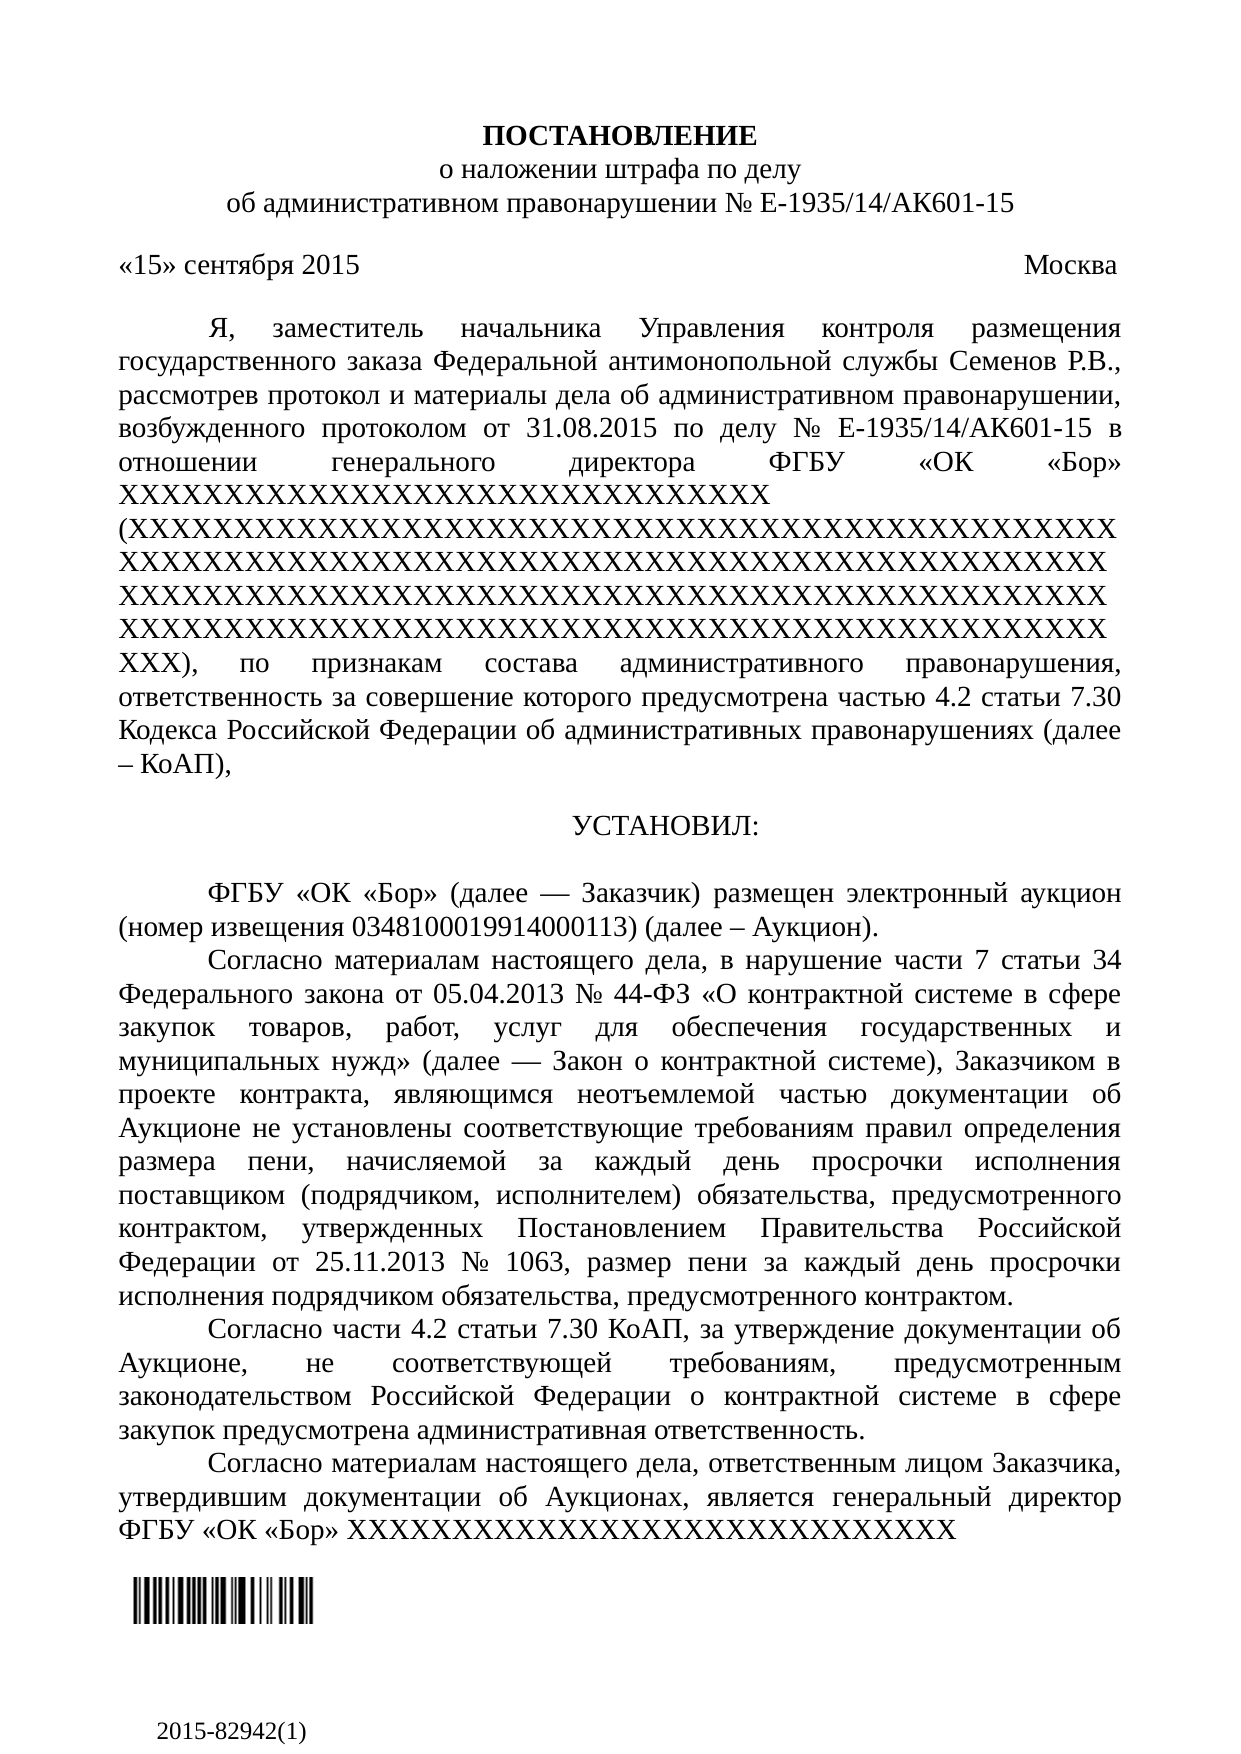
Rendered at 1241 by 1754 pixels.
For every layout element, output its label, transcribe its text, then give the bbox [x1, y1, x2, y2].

text Согласно части 4.2 статьи 7.30 КоАП, за утверждение документации об Аукционе, не соответствующей требованиям, предусмотренным законодательством Российской Федерации о контрактной системе в сфере закупок предусмотрена административная ответственность. [118, 1311, 1122, 1445]
text ПОСТАНОВЛЕНИЕ [118, 118, 1122, 152]
picture [118, 1577, 331, 1624]
text Я, заместитель начальника Управления контроля размещения государственного заказа Федеральной антимонопольной службы Семенов Р.В., рассмотрев протокол и материалы дела об административном правонарушении, возбужденного протоколом от 31.08.2015 по делу № Е-1935/14/АК601-15 в отношении генерального директора ФГБУ «ОК «Бор» XXXXXXXXXXXXXXXXXXXXXXXXXXXXXXX (XXXXXXXXXXXXXXXXXXXXXXXXXXXXXXXXXXXXXXXXXXXXXXXXXXXXXXXXXXXXXXXXXXXXXXXXXXXXXXXXXXXXXXXXXXXXXXXXXXXXXXXXXXXXXXXXXXXXXXXXXXXXXXXXXXXXXXXXXXXXXXXXXXXXXXXXXXXXXXXXXXXXXXXXXXXXXXXXXXXXXXXXXXXXXXX), по признакам состава административного правонарушения, ответственность за совершение которого предусмотрена частью 4.2 статьи 7.30 Кодекса Российской Федерации об административных правонарушениях (далее – КоАП), [118, 310, 1122, 779]
text Согласно материалам настоящего дела, в нарушение части 7 статьи 34 Федерального закона от 05.04.2013 № 44-ФЗ «О контрактной системе в сфере закупок товаров, работ, услуг для обеспечения государственных и муниципальных нужд» (далее — Закон о контрактной системе), Заказчиком в проекте контракта, являющимся неотъемлемой частью документации об Аукционе не установлены соответствующие требованиям правил определения размера пени, начисляемой за каждый день просрочки исполнения поставщиком (подрядчиком, исполнителем) обязательства, предусмотренного контрактом, утвержденных Постановлением Правительства Российской Федерации от 25.11.2013 № 1063, размер пени за каждый день просрочки исполнения подрядчиком обязательства, предусмотренного контрактом. [118, 942, 1122, 1311]
text ФГБУ «ОК «Бор» (далее — Заказчик) размещен электронный аукцион (номер извещения 0348100019914000113) (далее – Аукцион). [118, 875, 1122, 942]
text Согласно материалам настоящего дела, ответственным лицом Заказчика, утвердившим документации об Аукционах, является генеральный директор ФГБУ «ОК «Бор» XXXXXXXXXXXXXXXXXXXXXXXXXXXXX [118, 1445, 1122, 1546]
text об административном правонарушении № Е-1935/14/АК601-15 [118, 185, 1122, 219]
text УСТАНОВИЛ: [118, 808, 1122, 842]
text «15» сентября 2015 Москва [118, 247, 1122, 281]
text о наложении штрафа по делу [118, 152, 1122, 185]
